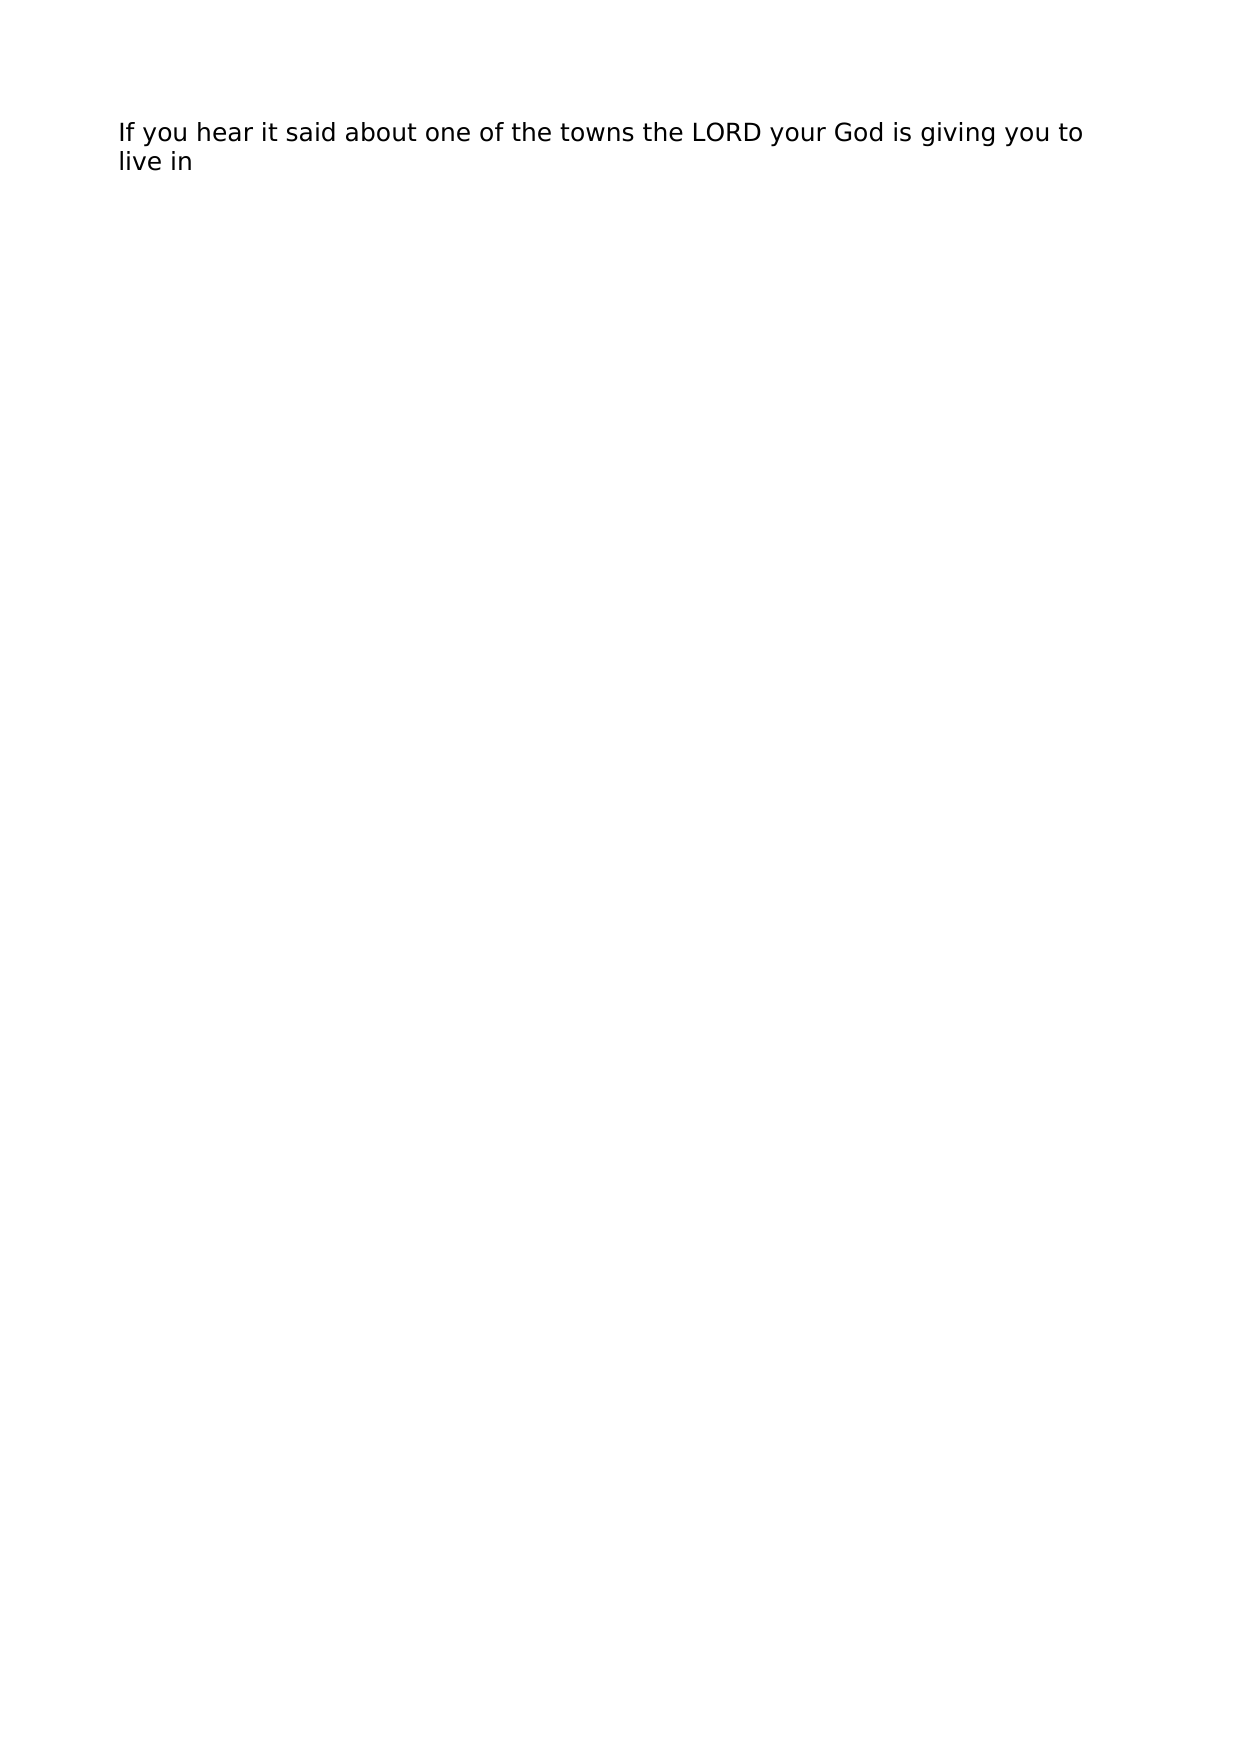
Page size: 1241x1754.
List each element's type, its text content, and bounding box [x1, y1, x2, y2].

text If you hear it said about one of the towns the LORD your God is giving you to live in [118, 118, 1122, 176]
